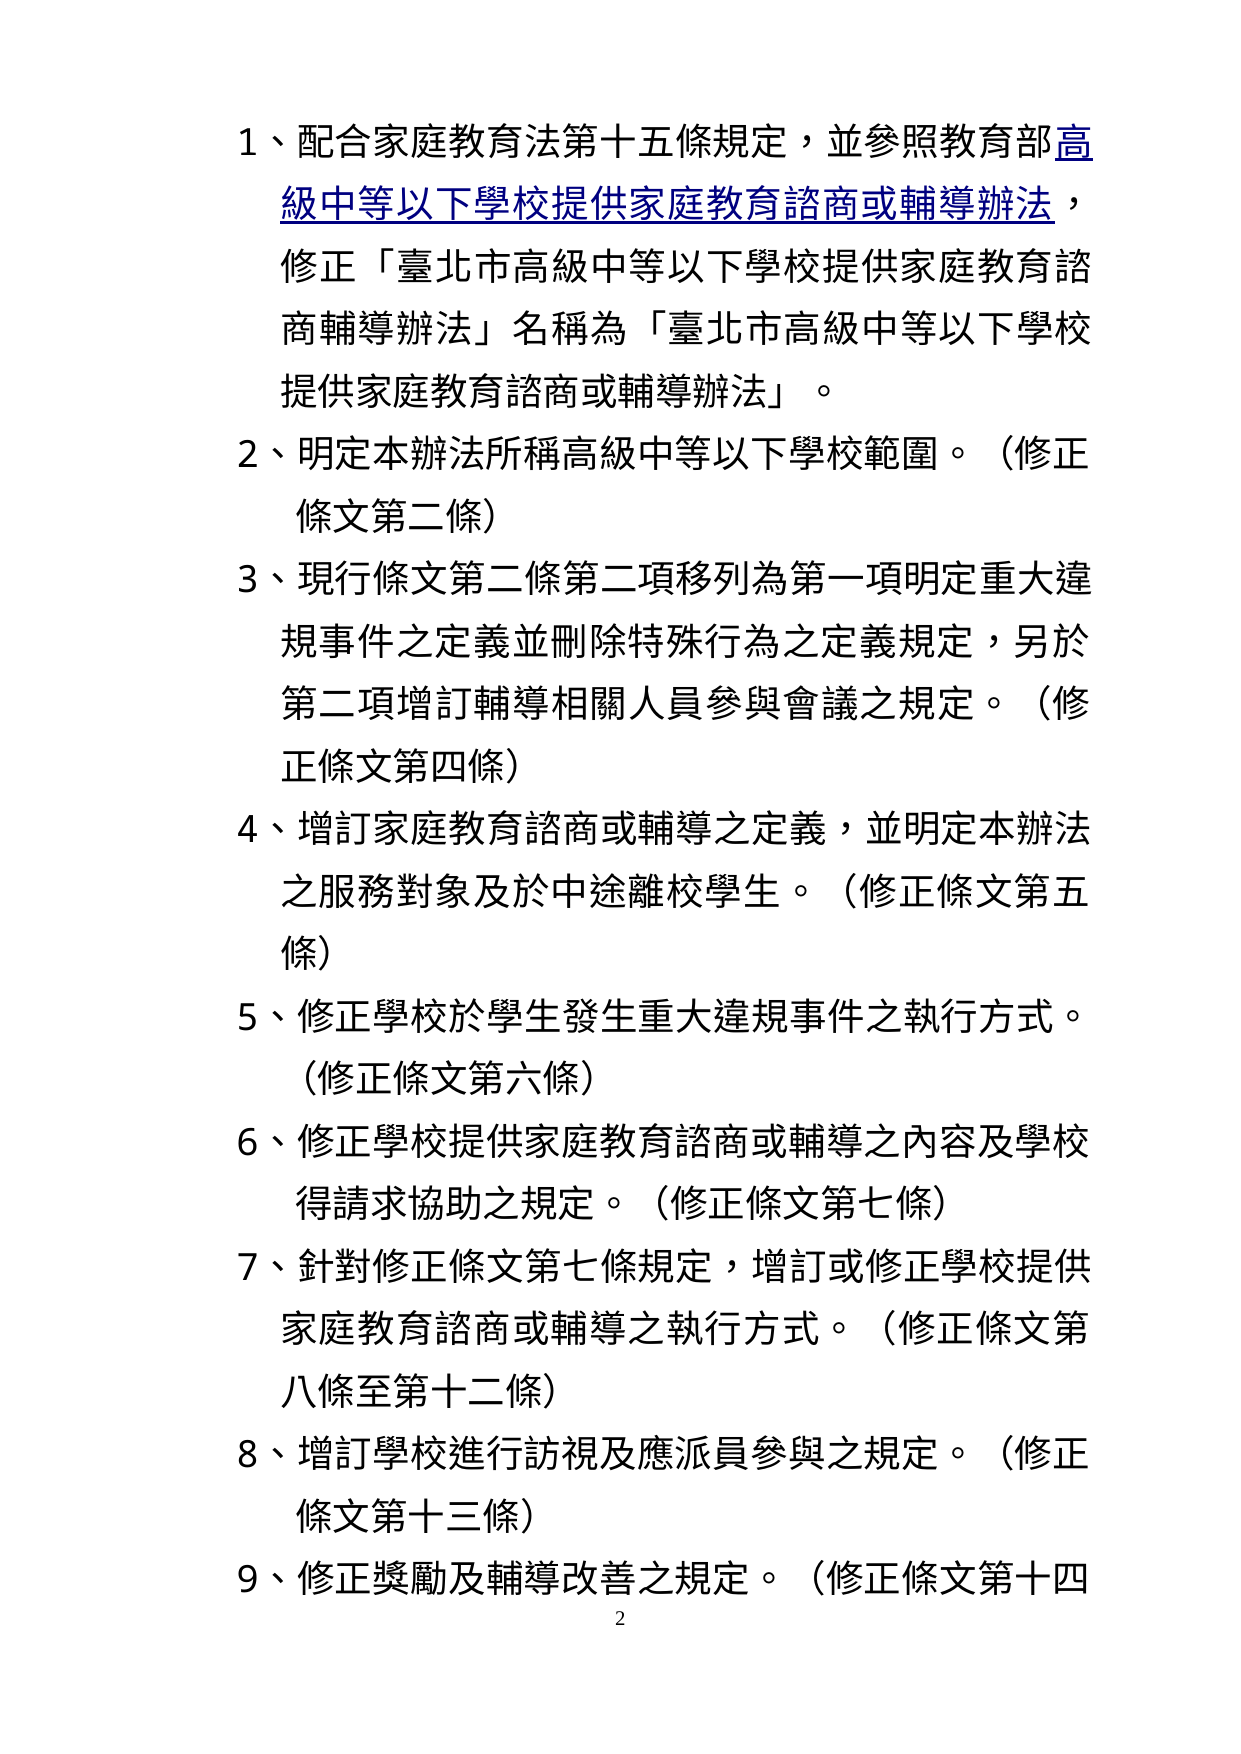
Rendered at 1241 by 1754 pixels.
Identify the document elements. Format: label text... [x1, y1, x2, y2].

text 6、修正學校提供家庭教育諮商或輔導之內容及學校得請求協助之規定。（修正條文第七條） [236, 1097, 1092, 1222]
text 3、現行條文第二條第二項移列為第一項明定重大違規事件之定義並刪除特殊行為之定義規定，另於第二項增訂輔導相關人員參與會議之規定。（修正條文第四條） [236, 535, 1092, 785]
text 4、增訂家庭教育諮商或輔導之定義，並明定本辦法之服務對象及於中途離校學生。（修正條文第五條） [236, 785, 1092, 972]
text 7、針對修正條文第七條規定，增訂或修正學校提供家庭教育諮商或輔導之執行方式。（修正條文第八條至第十二條） [236, 1222, 1092, 1410]
text 8、增訂學校進行訪視及應派員參與之規定。（修正條文第十三條） [236, 1410, 1092, 1535]
text 1、配合家庭教育法第十五條規定，並參照教育部高級中等以下學校提供家庭教育諮商或輔導辦法，修正「臺北市高級中等以下學校提供家庭教育諮商輔導辦法」名稱為「臺北市高級中等以下學校提供家庭教育諮商或輔導辦法」。 [236, 97, 1092, 410]
text 9、修正獎勵及輔導改善之規定。（修正條文第十四 [236, 1535, 1092, 1597]
text 2、明定本辦法所稱高級中等以下學校範圍。（修正條文第二條） [236, 410, 1092, 535]
text 5、修正學校於學生發生重大違規事件之執行方式。（修正條文第六條） [236, 972, 1092, 1097]
